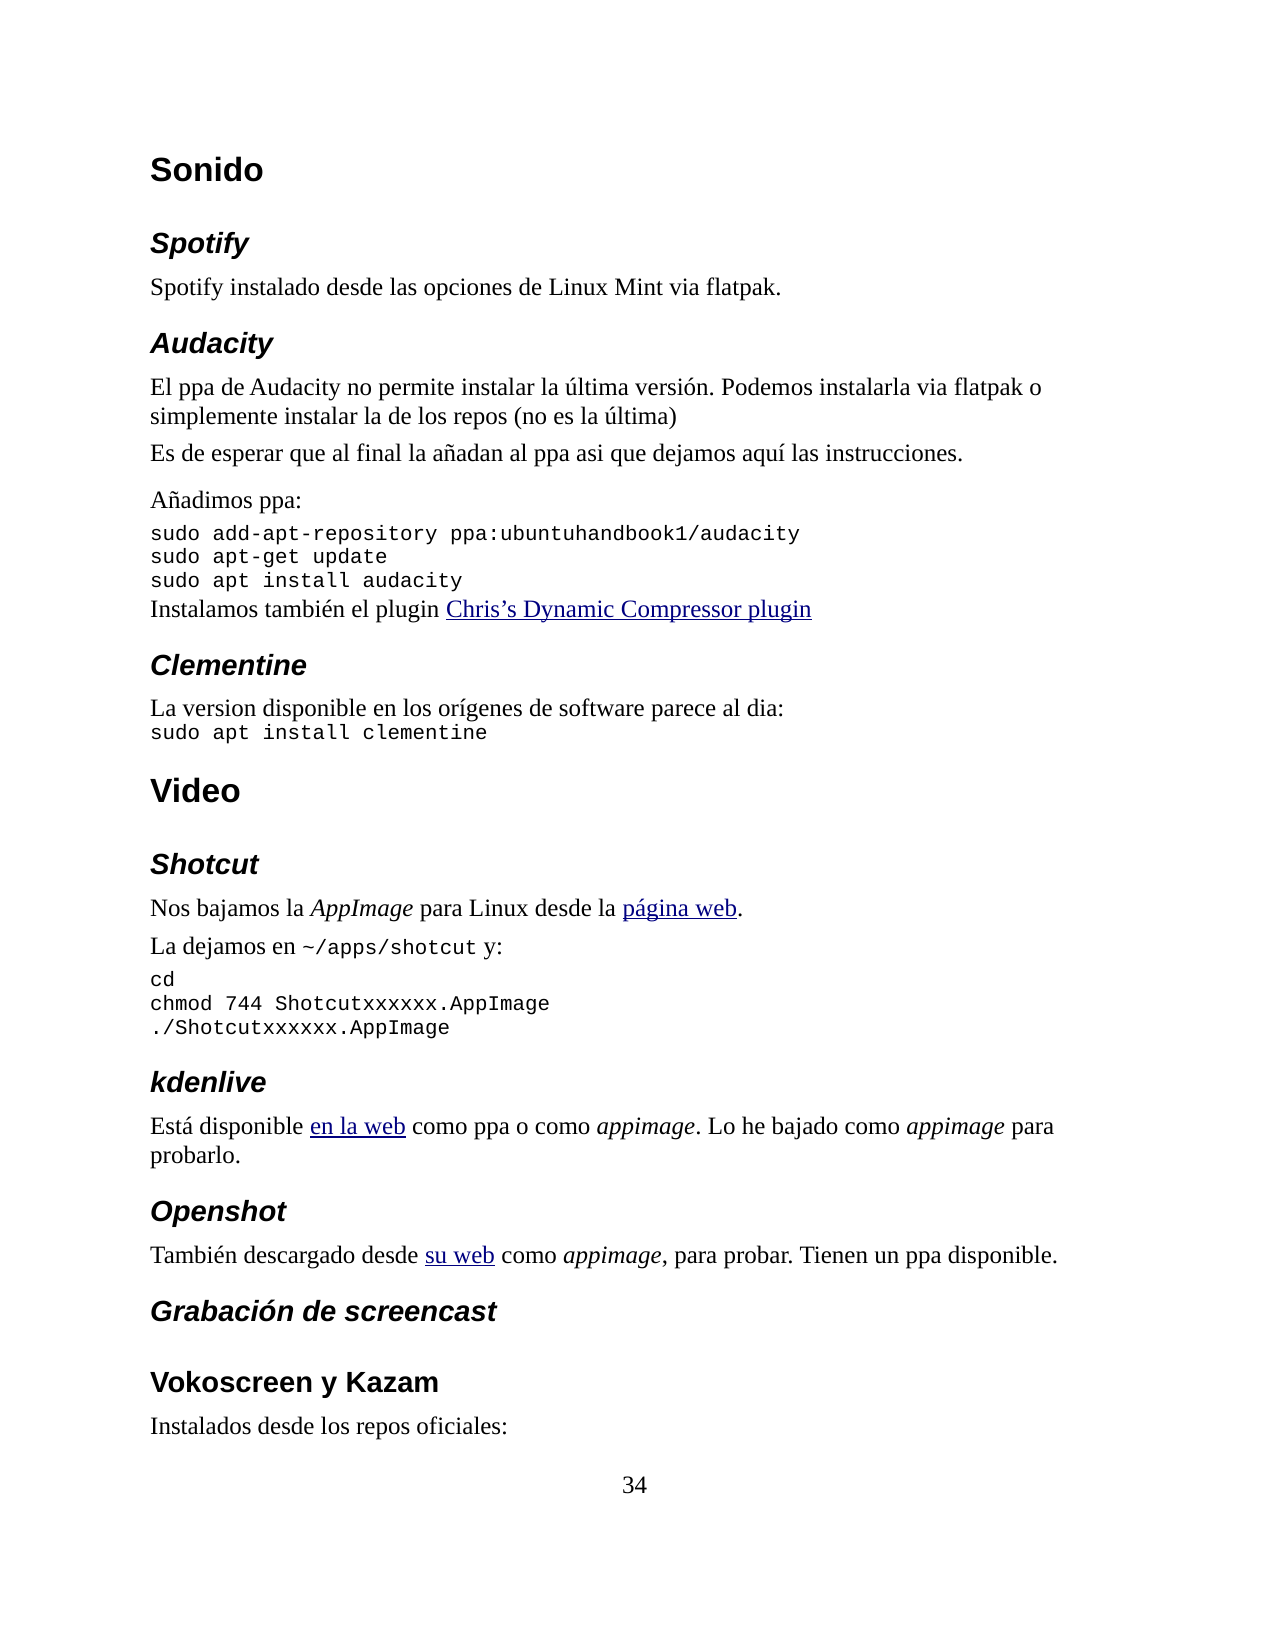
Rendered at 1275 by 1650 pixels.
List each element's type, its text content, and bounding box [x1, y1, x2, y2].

text sudo apt install clementine [150, 722, 1125, 746]
subtitle Sonido [150, 150, 1125, 189]
subtitle Vokoscreen y Kazam [150, 1365, 1125, 1398]
subtitle Audacity [150, 326, 1125, 359]
text La version disponible en los orígenes de software parece al dia: [150, 693, 1125, 722]
text sudo add-apt-repository ppa:ubuntuhandbook1/audacity [150, 523, 1125, 546]
text chmod 744 Shotcutxxxxxx.AppImage [150, 993, 1125, 1017]
subtitle Video [150, 771, 1125, 809]
text Añadimos ppa: [150, 485, 1125, 514]
text El ppa de Audacity no permite instalar la última versión. Podemos instalarla via flatpak o simplemente instalar la de los repos (no es la última) [150, 372, 1125, 429]
text La dejamos en ~/apps/shotcut y: [150, 931, 1125, 960]
subtitle Spotify [150, 226, 1125, 260]
subtitle Grabación de screencast [150, 1294, 1125, 1327]
text Está disponible en la web como ppa o como appimage. Lo he bajado como appimage para probarlo. [150, 1111, 1125, 1169]
subtitle kdenlive [150, 1065, 1125, 1099]
text Nos bajamos la AppImage para Linux desde la página web. [150, 893, 1125, 922]
subtitle Shotcut [150, 847, 1125, 881]
text Instalamos también el plugin Chris’s Dynamic Compressor plugin [150, 594, 1125, 622]
text Es de esperar que al final la añadan al ppa asi que dejamos aquí las instrucciones. [150, 438, 1125, 467]
subtitle Openshot [150, 1194, 1125, 1227]
text También descargado desde su web como appimage, para probar. Tienen un ppa disponible. [150, 1240, 1125, 1269]
text cd [150, 969, 1125, 993]
text ./Shotcutxxxxxx.AppImage [150, 1017, 1125, 1040]
text Instalados desde los repos oficiales: [150, 1411, 1125, 1439]
text Spotify instalado desde las opciones de Linux Mint via flatpak. [150, 272, 1125, 301]
text sudo apt-get update [150, 546, 1125, 570]
text sudo apt install audacity [150, 570, 1125, 594]
subtitle Clementine [150, 647, 1125, 681]
